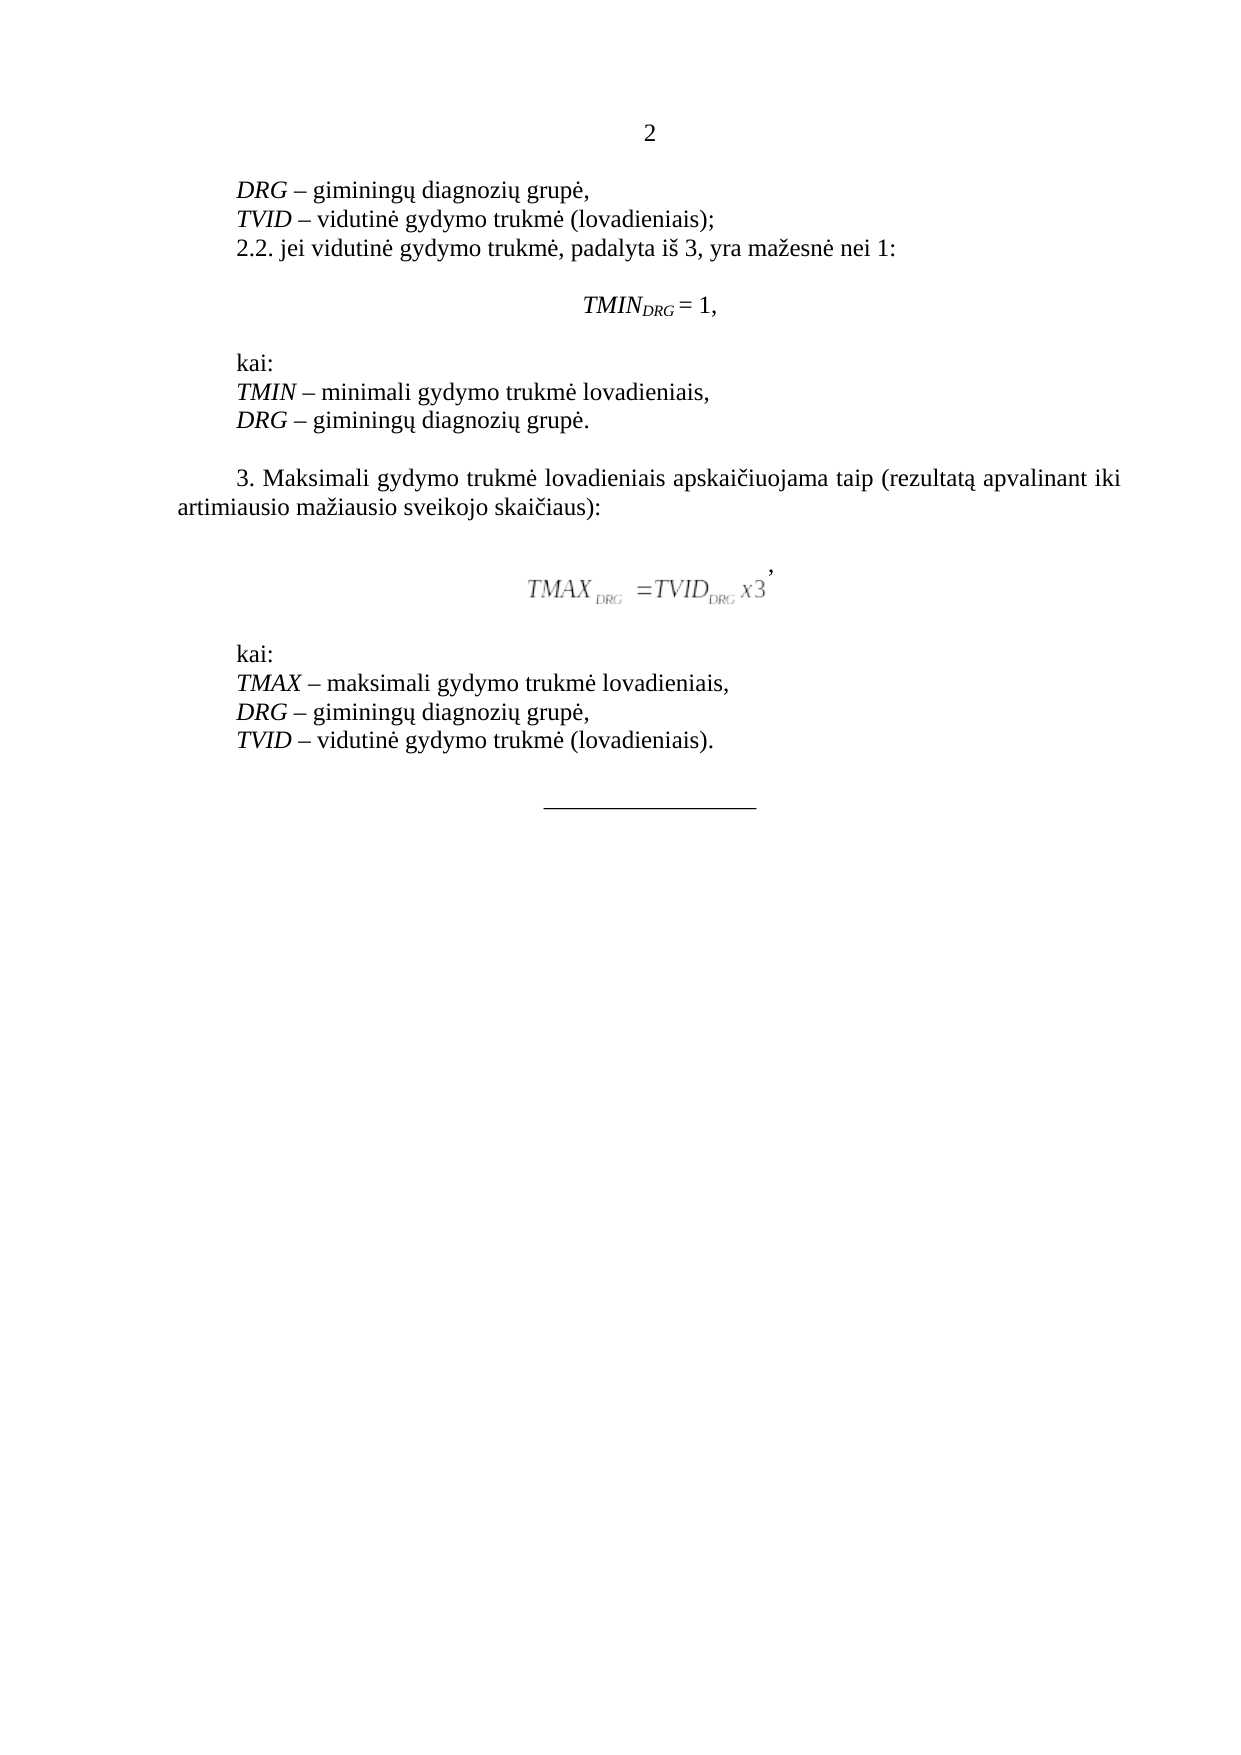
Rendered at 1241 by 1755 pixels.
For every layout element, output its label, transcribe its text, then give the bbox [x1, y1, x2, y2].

text TMIN – minimali gydymo trukmė lovadieniais, [177, 377, 1122, 406]
text TMINDRG = 1, [177, 291, 1122, 319]
text DRG – giminingų diagnozių grupė, [177, 176, 1122, 204]
text DRG – giminingų diagnozių grupė. [177, 406, 1122, 434]
text 2.2. jei vidutinė gydymo trukmė, padalyta iš 3, yra mažesnė nei 1: [177, 233, 1122, 262]
text TVID – vidutinė gydymo trukmė (lovadieniais). [177, 726, 1122, 754]
text TMAX – maksimali gydymo trukmė lovadieniais, [177, 668, 1122, 697]
text TVID – vidutinė gydymo trukmė (lovadieniais); [177, 204, 1122, 233]
text _________________ [177, 783, 1122, 812]
text 3. Maksimali gydymo trukmė lovadieniais apskaičiuojama taip (rezultatą apvalinant iki artimiausio mažiausio sveikojo skaičiaus): [177, 463, 1122, 521]
text DRG – giminingų diagnozių grupė, [177, 697, 1122, 726]
text kai: [177, 348, 1122, 377]
text kai: [177, 639, 1122, 668]
text , [177, 549, 1122, 611]
